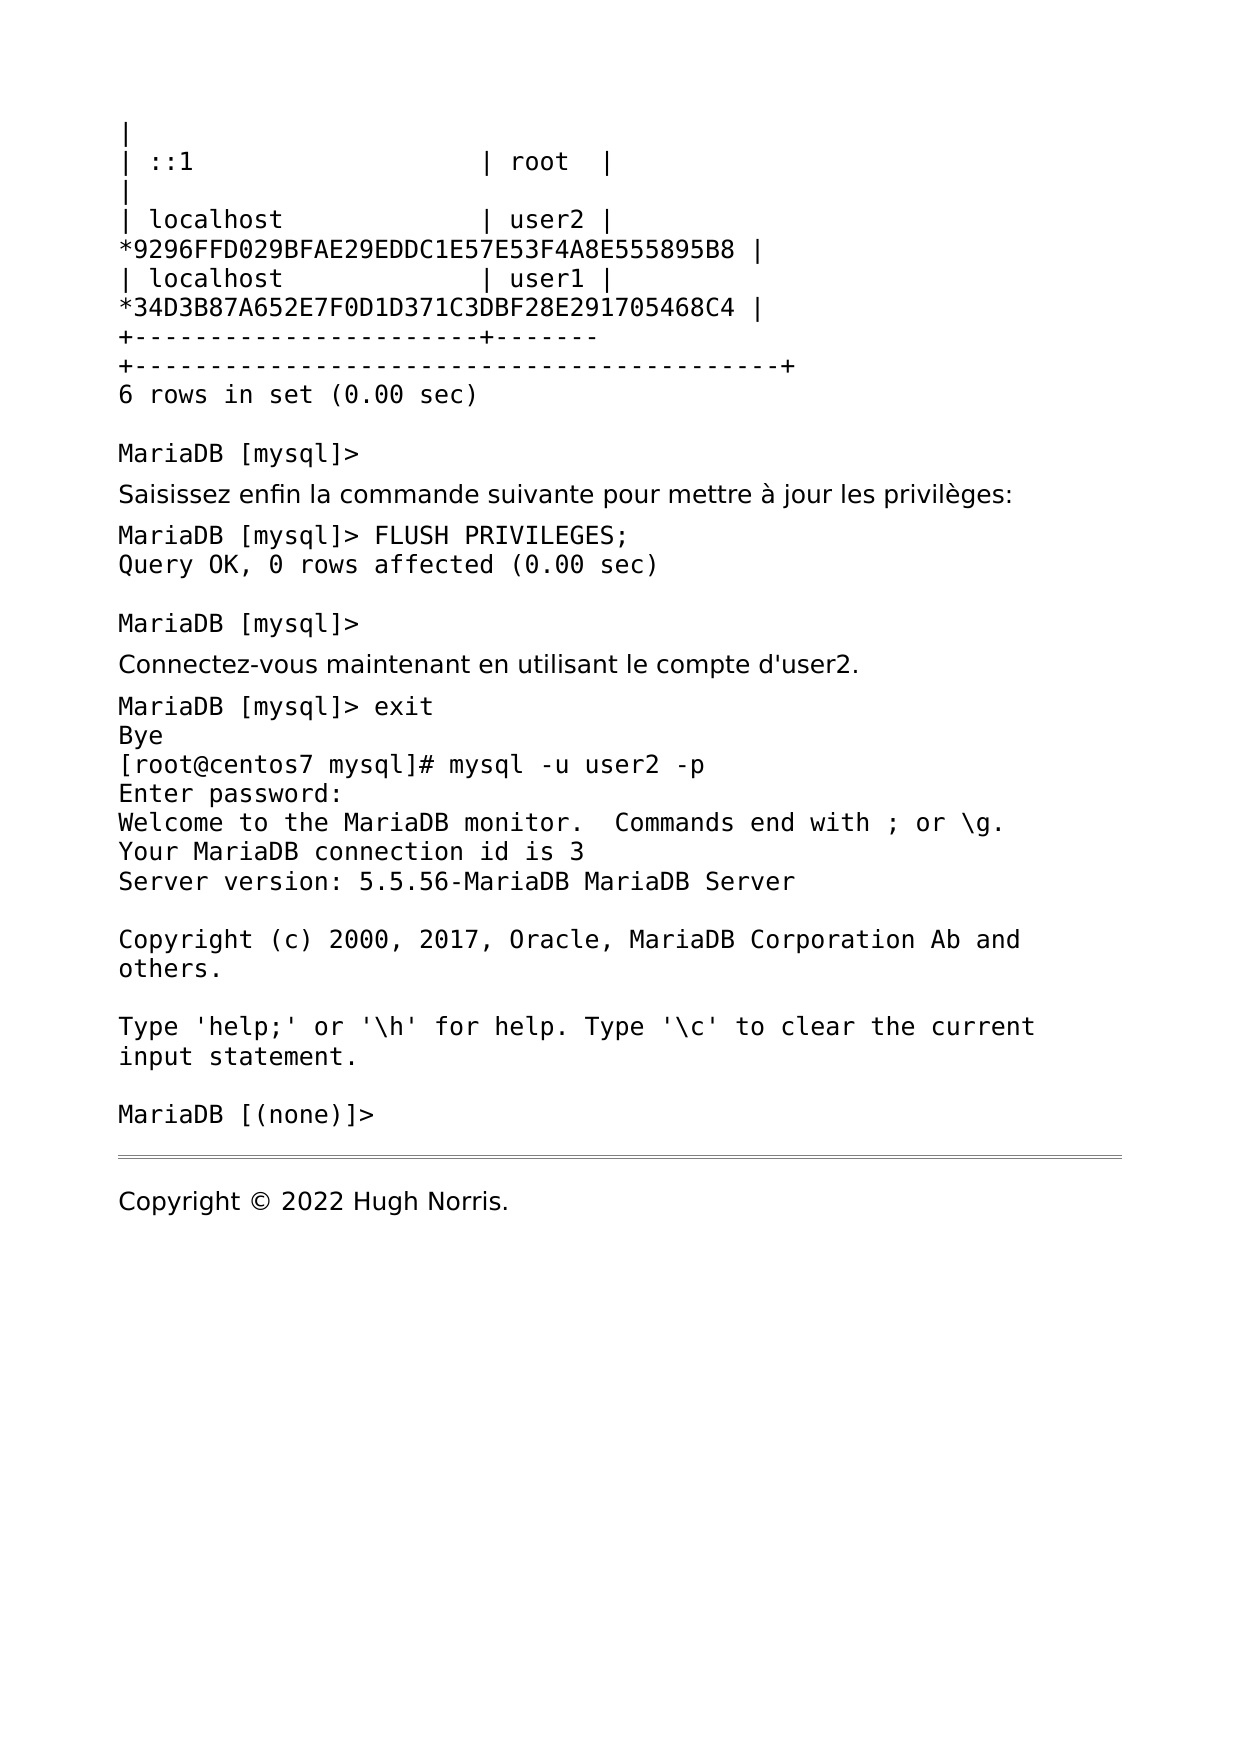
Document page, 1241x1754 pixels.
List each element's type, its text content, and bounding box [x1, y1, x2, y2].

text Copyright © 2022 Hugh Norris. [118, 1187, 1122, 1216]
text MariaDB [mysql]> exit Bye [root@centos7 mysql]# mysql -u user2 -p Enter password: Welcome to the MariaDB monitor. Commands end with ; or \g. Your MariaDB connection id is 3 Server version: 5.5.56-MariaDB MariaDB Server Copyright (c) 2000, 2017, Oracle, MariaDB Corporation Ab and others. Type 'help;' or '\h' for help. Type '\c' to clear the current input statement. MariaDB [(none)]> [118, 692, 1122, 1129]
text Saisissez enfin la commande suivante pour mettre à jour les privilèges: [118, 480, 1122, 509]
text MariaDB [mysql]> FLUSH PRIVILEGES; Query OK, 0 rows affected (0.00 sec) MariaDB [mysql]> [118, 522, 1122, 638]
text Connectez-vous maintenant en utilisant le compte d'user2. [118, 650, 1122, 679]
text | | ::1 | root | | | localhost | user2 | *9296FFD029BFAE29EDDC1E57E53F4A8E555895B8 | | localhost | user1 | *34D3B87A652E7F0D1D371C3DBF28E291705468C4 | +-----------------------+-------+-------------------------------------------+ 6 rows in set (0.00 sec) MariaDB [mysql]> [118, 118, 1122, 468]
